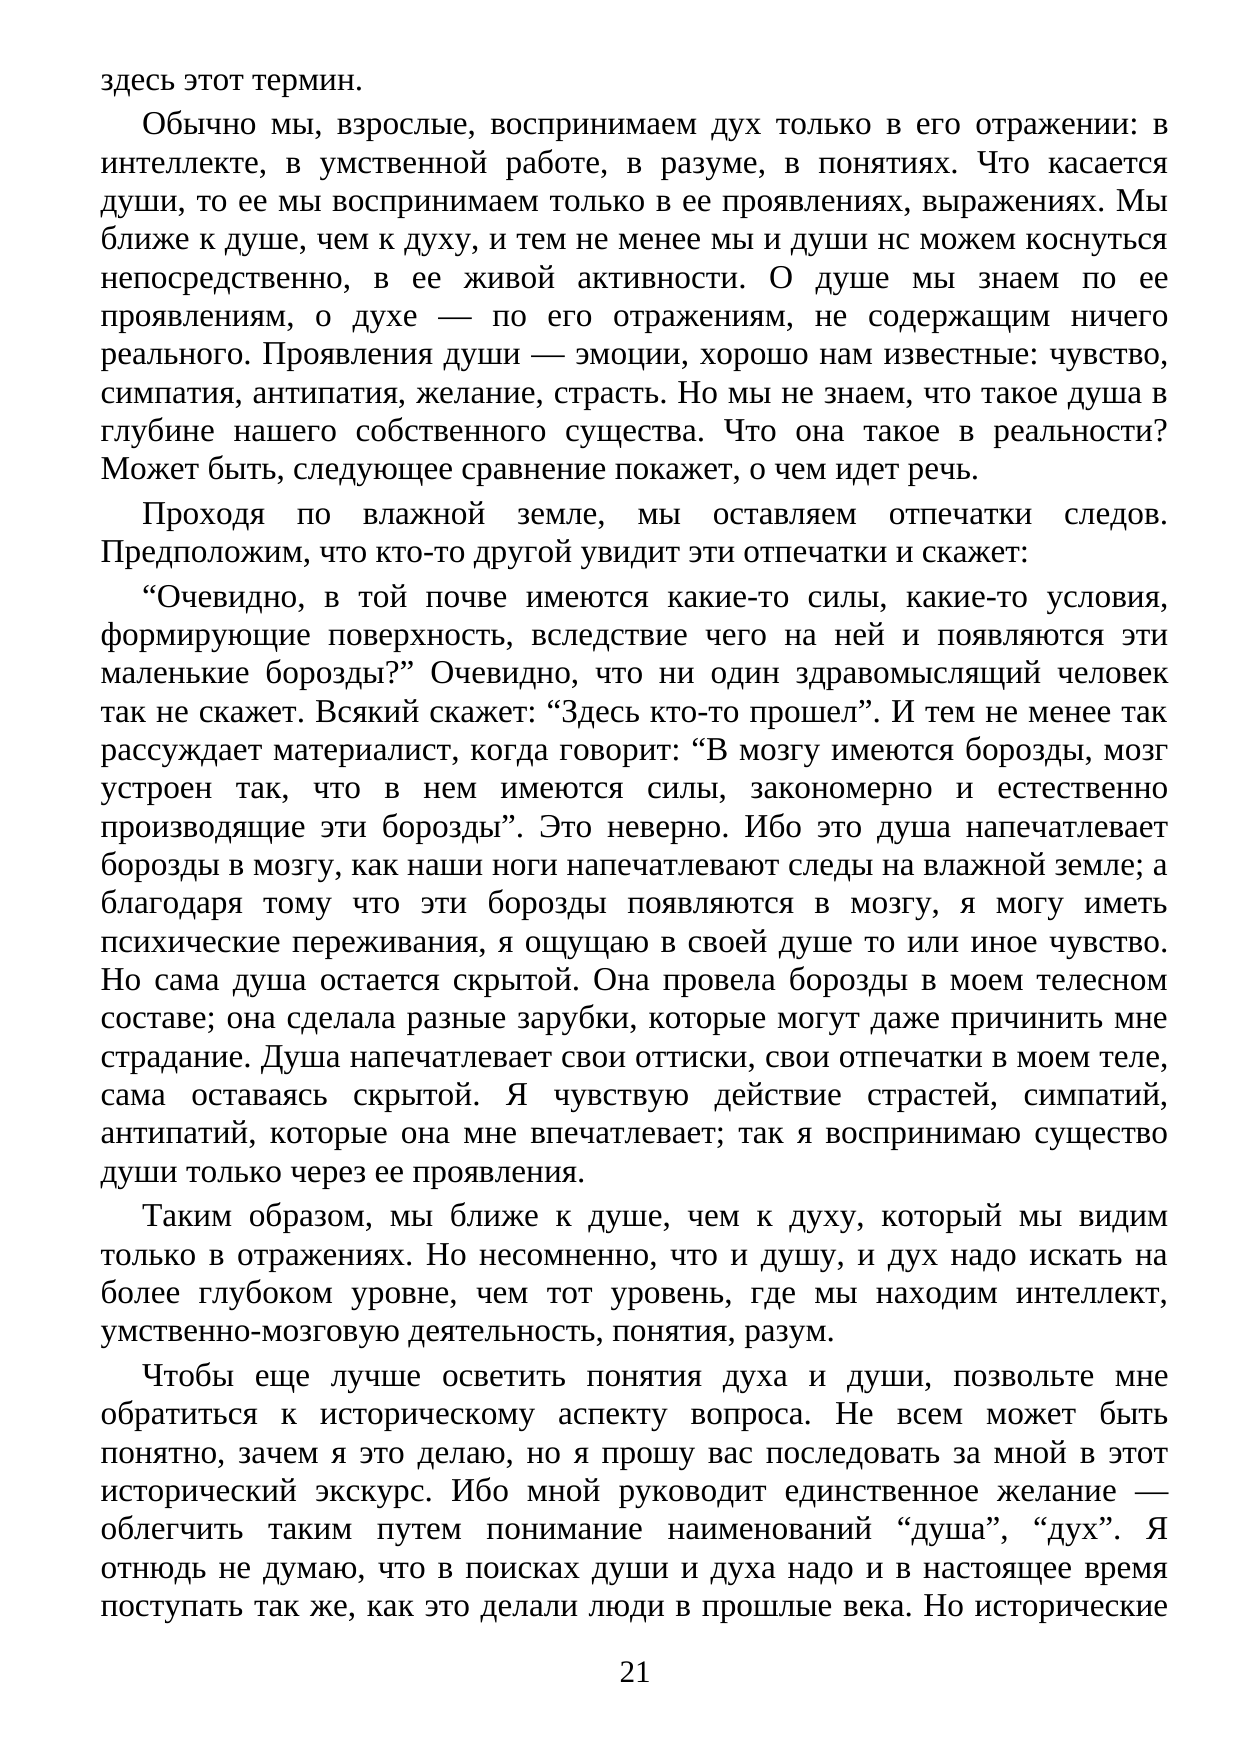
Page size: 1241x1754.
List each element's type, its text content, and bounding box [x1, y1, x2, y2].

text Проходя по влажной земле, мы оставляем отпечатки следов. Предположим, что кто-то другой увидит эти отпечатки и скажет: [100, 493, 1169, 570]
text Обычно мы, взрослые, воспринимаем дух только в его отражении: в интеллекте, в умственной работе, в разуме, в понятиях. Что касается души, то ее мы воспринимаем только в ее проявлениях, выражениях. Мы ближе к душе, чем к духу, и тем не менее мы и души нс можем коснуться непосредственно, в ее живой активности. О душе мы знаем по ее проявлениям, о духе — по его отражениям, не содержащим ничего реального. Проявления души — эмоции, хорошо нам известные: чувство, симпатия, антипатия, желание, страсть. Но мы не знаем, что такое душа в глубине нашего собственного существа. Что она такое в реальности? Может быть, следующее сравнение покажет, о чем идет речь. [100, 104, 1169, 487]
text здесь этот термин. [100, 59, 1169, 97]
text Таким образом, мы ближе к душе, чем к духу, который мы видим только в отражениях. Но несомненно, что и душу, и дух надо искать на более глубоком уровне, чем тот уровень, где мы находим интеллект, умственно-мозговую деятельность, понятия, разум. [100, 1196, 1169, 1349]
text “Очевидно, в той почве имеются какие-то силы, какие-то условия, формирующие поверхность, вследствие чего на ней и появляются эти маленькие борозды?” Очевидно, что ни один здравомыслящий человек так не скажет. Всякий скажет: “Здесь кто-то прошел”. И тем не менее так рассуждает материалист, когда говорит: “В мозгу имеются борозды, мозг устроен так, что в нем имеются силы, закономерно и естественно производящие эти борозды”. Это неверно. Ибо это душа напечатлевает борозды в мозгу, как наши ноги напечатлевают следы на влажной земле; а благодаря тому что эти борозды появляются в мозгу, я могу иметь психические переживания, я ощущаю в своей душе то или иное чувство. Но сама душа остается скрытой. Она провела борозды в моем телесном составе; она сделала разные зарубки, которые могут даже причинить мне страдание. Душа напечатлевает свои оттиски, свои отпечатки в моем теле, сама оставаясь скрытой. Я чувствую действие страстей, симпатий, антипатий, которые она мне впечатлевает; так я воспринимаю существо души только через ее проявления. [100, 576, 1169, 1189]
text Чтобы еще лучше осветить понятия духа и души, позвольте мне обратиться к историческому аспекту вопроса. Не всем может быть понятно, зачем я это делаю, но я прошу вас последовать за мной в этот исторический экскурс. Ибо мной руководит единственное желание — облегчить таким путем понимание наименований “душа”, “дух”. Я отнюдь не думаю, что в поисках души и духа надо и в настоящее время поступать так же, как это делали люди в прошлые века. Но исторические [100, 1355, 1169, 1624]
